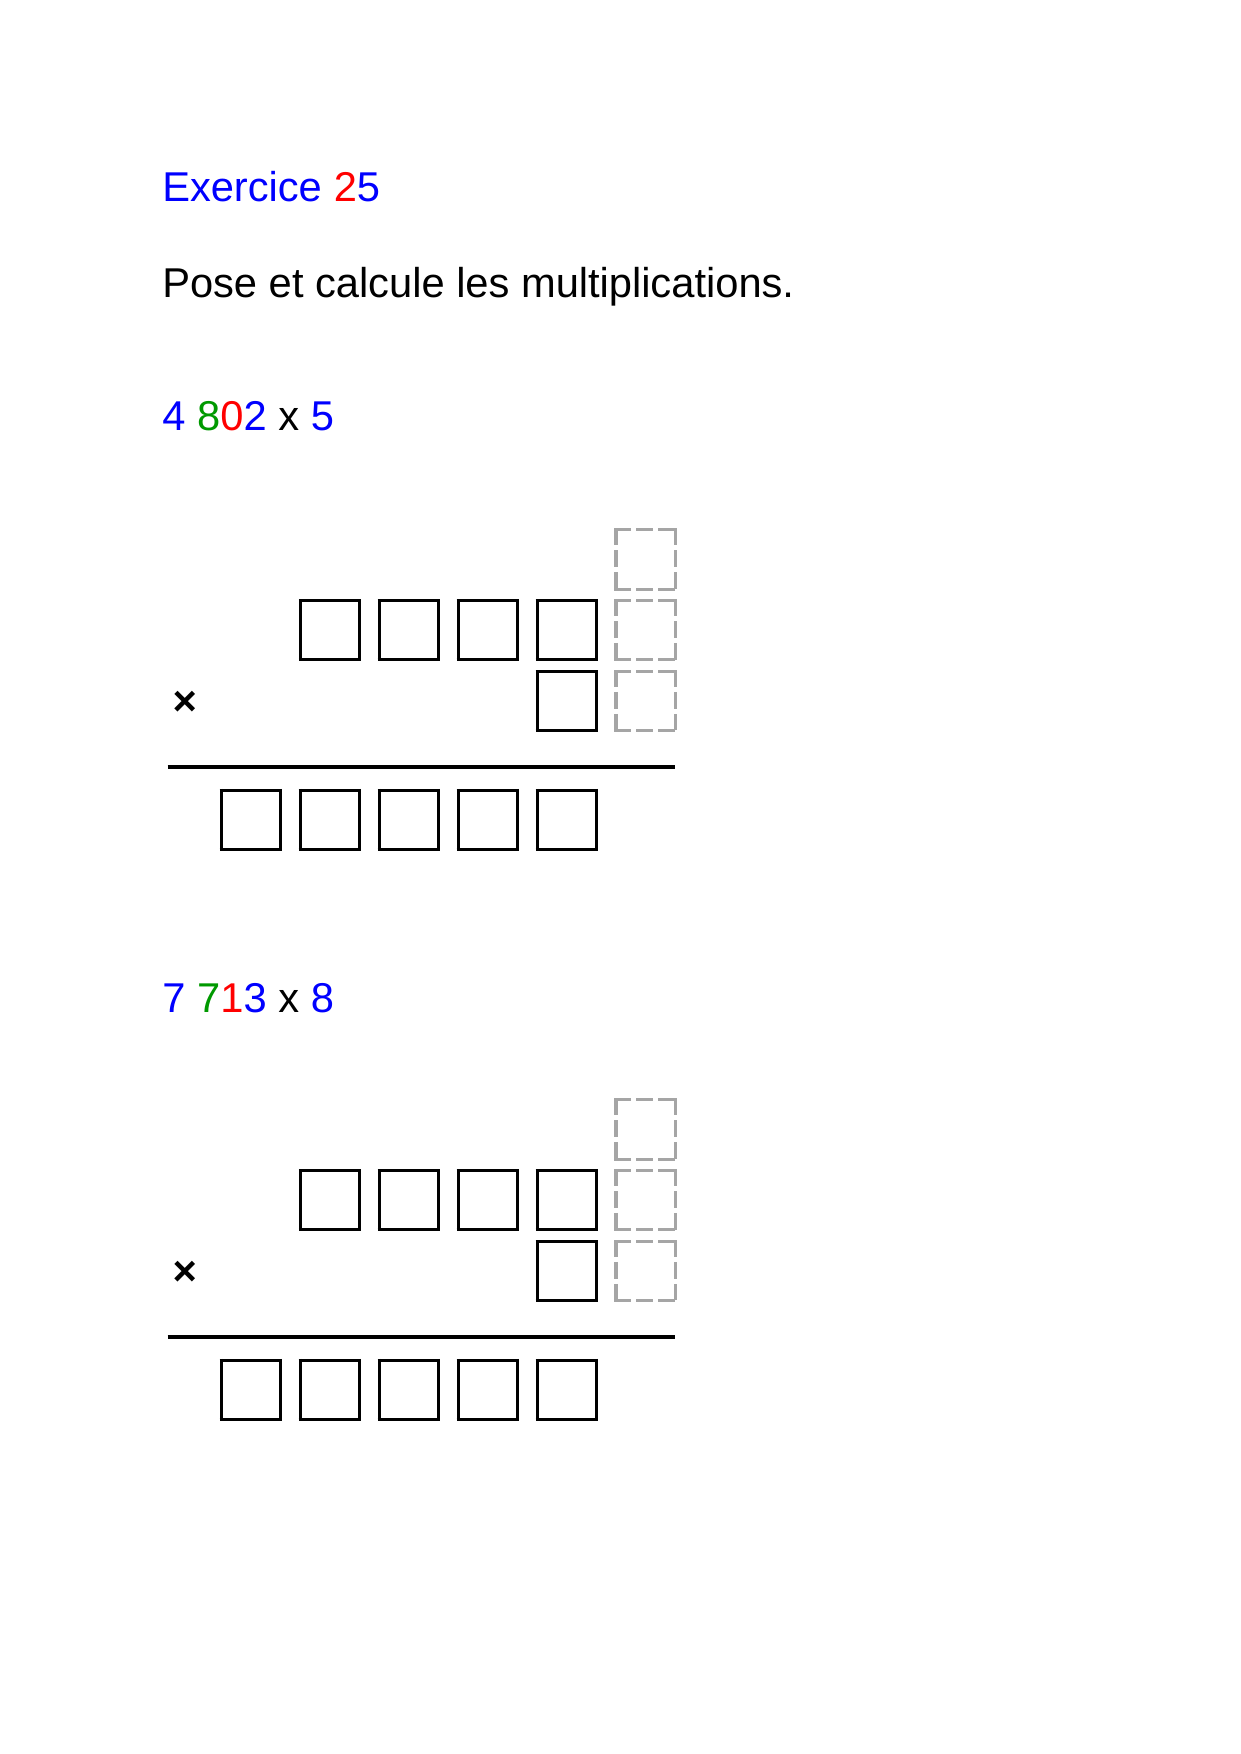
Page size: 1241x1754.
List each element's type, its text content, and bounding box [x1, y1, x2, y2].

table_cell [675, 1240, 695, 1299]
table_cell [675, 777, 695, 789]
table_cell [519, 1359, 536, 1418]
table_cell [359, 670, 379, 729]
table_cell [616, 588, 675, 599]
table_cell [300, 1347, 359, 1359]
table_cell [379, 528, 438, 587]
table_header [438, 1087, 458, 1098]
table_cell [302, 792, 358, 848]
table_cell [300, 1240, 359, 1299]
table_cell [162, 777, 168, 789]
table_header [1122, 517, 1201, 866]
text 7 713 x 8 [162, 973, 1088, 1021]
table_header [300, 517, 359, 528]
table_header [458, 517, 517, 528]
table_cell [675, 670, 695, 729]
table_cell [458, 588, 517, 599]
table_cell [379, 747, 438, 764]
table_cell [300, 851, 359, 866]
table_cell [379, 769, 438, 777]
table_cell [221, 1158, 280, 1169]
table_cell [596, 1347, 616, 1359]
table_cell [162, 1098, 168, 1157]
table_header [596, 517, 616, 528]
table_cell [168, 1418, 201, 1436]
table_cell [438, 1317, 458, 1334]
table_cell [162, 1158, 168, 1169]
table_cell [539, 1172, 595, 1228]
table_cell [280, 1169, 299, 1228]
table_cell [300, 769, 359, 777]
table_cell [201, 670, 221, 729]
table_cell [359, 1299, 379, 1317]
table_cell [458, 1299, 517, 1317]
table_cell [221, 1421, 280, 1436]
table_header [359, 1087, 379, 1098]
table_cell [438, 769, 458, 777]
table_cell [168, 789, 201, 848]
table_cell [458, 1240, 517, 1299]
table_cell [221, 528, 280, 587]
table_cell [280, 528, 300, 587]
table_cell [458, 777, 517, 789]
table_cell [438, 777, 458, 789]
table_cell [438, 1299, 458, 1317]
table_cell [201, 1240, 221, 1299]
table_cell [201, 1299, 221, 1317]
table_cell [596, 1299, 616, 1317]
table_cell [162, 1228, 168, 1240]
table_cell [458, 1231, 517, 1240]
table_cell [598, 1359, 616, 1418]
table_cell [458, 670, 517, 729]
table_cell [616, 1240, 675, 1299]
table_cell [201, 1347, 221, 1359]
table_header [379, 1087, 438, 1098]
table_cell [280, 1317, 300, 1334]
table_cell [675, 1317, 695, 1334]
text Pose et calcule les multiplications. [162, 258, 1088, 306]
table_cell [675, 588, 695, 599]
table_header [675, 1087, 695, 1098]
table_cell [168, 1347, 201, 1359]
table_cell [596, 1418, 616, 1436]
table_cell [381, 602, 437, 658]
table_cell [440, 1169, 457, 1228]
table_cell [438, 729, 458, 747]
table_cell [616, 658, 675, 670]
table_cell [616, 670, 675, 729]
table_cell [596, 747, 616, 764]
table_cell [221, 1169, 280, 1228]
table_cell [675, 1335, 695, 1347]
table_cell [616, 1359, 675, 1418]
table_header [458, 1087, 517, 1098]
table_cell [162, 1240, 168, 1299]
table_cell [460, 602, 516, 658]
table_cell [359, 848, 379, 866]
table_cell [675, 789, 695, 848]
table_cell [598, 1169, 616, 1228]
table_header [616, 517, 675, 528]
table_cell [201, 747, 221, 764]
table_cell [162, 729, 168, 747]
table_header [537, 1087, 596, 1098]
table_cell [379, 777, 438, 789]
table_cell [168, 769, 201, 777]
table_cell [537, 528, 596, 587]
table_cell [280, 769, 300, 777]
table_cell [201, 769, 221, 777]
table_cell [280, 1228, 300, 1240]
table_cell [280, 1339, 300, 1347]
table_cell [359, 528, 379, 587]
table_cell [379, 661, 438, 670]
table_cell [596, 588, 616, 599]
table_cell [537, 1098, 596, 1157]
table_cell [280, 658, 300, 670]
table_cell [162, 1359, 168, 1418]
table_cell [675, 747, 695, 764]
table_cell [438, 1228, 458, 1240]
table_cell [359, 769, 379, 777]
table_cell [221, 670, 280, 729]
table_cell [596, 1228, 616, 1240]
table_cell [458, 1317, 517, 1334]
table_cell [162, 747, 168, 764]
table_cell [280, 599, 299, 658]
table_cell [458, 1098, 517, 1157]
table_cell [162, 765, 168, 777]
table_cell [221, 1339, 280, 1347]
table_cell [438, 1158, 458, 1169]
table_cell [359, 747, 379, 764]
table_header [162, 1087, 168, 1098]
table_cell [201, 729, 221, 747]
table_cell [596, 1098, 616, 1157]
table_cell [517, 528, 537, 587]
table_cell [517, 1240, 536, 1299]
table_cell [359, 1317, 379, 1334]
table_cell [517, 1098, 537, 1157]
table_cell [168, 1158, 201, 1169]
table_cell [381, 792, 437, 848]
table_header [379, 517, 438, 528]
table_cell [379, 1240, 438, 1299]
table_header [537, 517, 596, 528]
table_cell [359, 658, 379, 670]
table_cell [359, 1158, 379, 1169]
table_cell [300, 1231, 359, 1240]
table_cell [616, 599, 675, 658]
table_cell [616, 1339, 675, 1347]
table_cell [537, 777, 596, 789]
table_cell [201, 1359, 220, 1418]
table_header [1122, 1087, 1201, 1436]
table_cell [438, 658, 458, 670]
table_cell [596, 1339, 616, 1347]
table_cell [223, 792, 279, 848]
table_cell [221, 1317, 280, 1334]
table_cell [616, 1418, 675, 1436]
table_cell [517, 1317, 537, 1334]
table_cell [438, 1418, 458, 1436]
table_cell [438, 588, 458, 599]
table_cell [162, 1347, 168, 1359]
table_cell [162, 599, 168, 658]
table_cell [616, 777, 675, 789]
table_cell [201, 848, 221, 866]
table_cell [537, 732, 596, 747]
table_cell [517, 848, 537, 866]
table_cell [438, 528, 458, 587]
table_cell [616, 848, 675, 866]
table_cell [458, 528, 517, 587]
table_cell [438, 848, 458, 866]
table_cell [458, 729, 517, 747]
table_cell [598, 789, 616, 848]
table_cell [675, 729, 695, 747]
table_cell [168, 588, 201, 599]
table_cell [537, 661, 596, 670]
table_cell [280, 1158, 300, 1169]
table_cell [168, 747, 201, 764]
table_cell [438, 1240, 458, 1299]
table_cell [537, 747, 596, 764]
table_cell [168, 1359, 201, 1418]
table_cell [361, 1169, 378, 1228]
table_cell [280, 1299, 300, 1317]
table_cell [379, 1098, 438, 1157]
table_cell [379, 1421, 438, 1436]
table_cell [458, 1347, 517, 1359]
table_header [438, 517, 458, 528]
table_cell [201, 777, 221, 789]
table_cell [675, 848, 695, 866]
table_cell [221, 599, 280, 658]
table_cell [537, 851, 596, 866]
table_header [221, 517, 280, 528]
table_cell [168, 658, 201, 670]
table_cell [537, 1317, 596, 1334]
table_cell [162, 528, 168, 587]
table_cell [379, 1339, 438, 1347]
table_cell [168, 1317, 201, 1334]
table_cell [616, 1317, 675, 1334]
table_cell [596, 769, 616, 777]
table_cell [302, 1362, 358, 1418]
table_header [517, 1087, 537, 1098]
table_cell [379, 1347, 438, 1359]
table_cell [361, 1359, 378, 1418]
table_cell [300, 1421, 359, 1436]
table_cell [438, 1098, 458, 1157]
table_cell [280, 670, 300, 729]
table_cell [280, 1098, 300, 1157]
table_cell [517, 1339, 537, 1347]
table_cell [201, 789, 220, 848]
table_cell [359, 1347, 379, 1359]
table_cell [162, 789, 168, 848]
table_cell [221, 769, 280, 777]
table_cell [221, 658, 280, 670]
table_cell [458, 1421, 517, 1436]
table_cell [517, 1158, 537, 1169]
table_cell [168, 1228, 201, 1240]
table_cell [379, 1317, 438, 1334]
table_cell [300, 588, 359, 599]
table_cell [300, 528, 359, 587]
table_cell [517, 670, 536, 729]
table_cell [162, 1335, 168, 1347]
table_cell [168, 729, 201, 747]
table_cell [201, 528, 221, 587]
table_cell [519, 1169, 536, 1228]
table_cell [616, 1169, 675, 1228]
table_cell [537, 1231, 596, 1240]
table_cell [458, 747, 517, 764]
table_cell [168, 528, 201, 587]
table_cell [280, 747, 300, 764]
table_cell [616, 1347, 675, 1359]
table_cell [616, 729, 675, 747]
table_cell [438, 670, 458, 729]
table_cell [537, 1302, 596, 1317]
text Exercice 25 [162, 162, 1088, 210]
table_cell [201, 1158, 221, 1169]
table_cell [517, 588, 537, 599]
table_cell [359, 1240, 379, 1299]
table_cell [300, 1098, 359, 1157]
table_cell [221, 1098, 280, 1157]
table_cell [379, 588, 438, 599]
table_cell [221, 851, 280, 866]
table_cell [379, 851, 438, 866]
table_cell [460, 1172, 516, 1228]
table_cell [162, 1169, 168, 1228]
table_cell [517, 777, 537, 789]
table_cell [537, 1158, 596, 1169]
table_cell [675, 1418, 695, 1436]
table_cell [280, 1418, 300, 1436]
table_cell [458, 769, 517, 777]
table_cell × [168, 670, 201, 729]
table_header [201, 1087, 221, 1098]
table_cell [458, 661, 517, 670]
table_cell [458, 1158, 517, 1169]
table_cell [168, 1169, 201, 1228]
table_cell [440, 789, 457, 848]
table_cell [460, 1362, 516, 1418]
table_cell [280, 777, 300, 789]
table_cell [359, 1339, 379, 1347]
table_cell [675, 1359, 695, 1418]
table_cell [201, 658, 221, 670]
table_cell [381, 1172, 437, 1228]
table_cell [201, 1418, 221, 1436]
table_cell [302, 1172, 358, 1228]
table_cell [537, 1347, 596, 1359]
table_cell [221, 1240, 280, 1299]
table_cell [596, 729, 616, 747]
table_cell [359, 1418, 379, 1436]
table_cell [300, 670, 359, 729]
table_cell [300, 1339, 359, 1347]
table_cell [221, 747, 280, 764]
table_header [675, 517, 695, 528]
table_cell [201, 599, 221, 658]
table_header [221, 1087, 280, 1098]
table_cell [379, 1231, 438, 1240]
table_cell [201, 1169, 221, 1228]
table_cell [539, 673, 595, 729]
table_header [596, 1087, 616, 1098]
table_cell [361, 599, 378, 658]
table_header [695, 1087, 1109, 1436]
table_cell [616, 1158, 675, 1169]
table_cell [221, 777, 280, 789]
table_cell [162, 1299, 168, 1317]
table_cell [221, 1228, 280, 1240]
table_cell [359, 1228, 379, 1240]
table_cell [168, 848, 201, 866]
table_header [168, 1087, 201, 1098]
table_cell [280, 1347, 300, 1359]
table_cell [616, 1098, 675, 1157]
table_cell [517, 747, 537, 764]
table_cell [361, 789, 378, 848]
table_cell [539, 792, 595, 848]
table_cell [201, 1317, 221, 1334]
table_cell [280, 729, 300, 747]
table_cell [675, 1347, 695, 1359]
table_cell [300, 661, 359, 670]
table_cell [359, 777, 379, 789]
table_cell [201, 1339, 221, 1347]
table_cell [359, 1098, 379, 1157]
table_header [616, 1087, 675, 1098]
table_cell [168, 599, 201, 658]
table_cell [300, 1299, 359, 1317]
table_cell [168, 1299, 201, 1317]
table_cell [598, 599, 616, 658]
table_header [162, 517, 168, 528]
table_cell [168, 1098, 201, 1157]
table_cell [280, 588, 300, 599]
table_cell [675, 1169, 695, 1228]
table_cell [162, 670, 168, 729]
table_cell [596, 1317, 616, 1334]
table_cell × [168, 1240, 201, 1299]
table_cell [162, 848, 168, 866]
table_cell [223, 1362, 279, 1418]
table_header [517, 517, 537, 528]
table_cell [539, 1362, 595, 1418]
table_cell [458, 1339, 517, 1347]
table_header [359, 517, 379, 528]
table_cell [300, 777, 359, 789]
table_cell [359, 729, 379, 747]
table_cell [438, 747, 458, 764]
table_cell [675, 658, 695, 670]
table_cell [359, 588, 379, 599]
table_cell [221, 1347, 280, 1359]
table_cell [598, 1240, 616, 1299]
table_cell [168, 1339, 201, 1347]
table_cell [379, 670, 438, 729]
table_cell [221, 729, 280, 747]
table_header [168, 517, 201, 528]
table_cell [280, 1240, 300, 1299]
table_cell [596, 658, 616, 670]
table_cell [517, 658, 537, 670]
table_header [280, 517, 300, 528]
table_cell [539, 1243, 595, 1299]
table_cell [379, 1299, 438, 1317]
table_cell [162, 658, 168, 670]
table_cell [616, 769, 675, 777]
table_cell [221, 588, 280, 599]
table_cell [458, 851, 517, 866]
table_cell [675, 599, 695, 658]
table_cell [300, 747, 359, 764]
table_cell [162, 1317, 168, 1334]
table_cell [537, 769, 596, 777]
table_cell [537, 1421, 596, 1436]
table_cell [221, 1299, 280, 1317]
table_cell [201, 1098, 221, 1157]
table_cell [616, 789, 675, 848]
table_cell [517, 769, 537, 777]
table_cell [675, 1098, 695, 1157]
table_cell [675, 1228, 695, 1240]
table_cell [675, 1299, 695, 1317]
table_cell [282, 789, 299, 848]
table_header [201, 517, 221, 528]
table_cell [300, 1158, 359, 1169]
table_cell [300, 1317, 359, 1334]
table_cell [596, 1158, 616, 1169]
table_cell [280, 848, 300, 866]
table_cell [537, 1339, 596, 1347]
table_cell [517, 729, 537, 747]
table_cell [162, 588, 168, 599]
table_cell [616, 528, 675, 587]
table_cell [302, 602, 358, 658]
table_cell [616, 1228, 675, 1240]
table_cell [539, 602, 595, 658]
table_cell [616, 1299, 675, 1317]
table_cell [519, 789, 536, 848]
table_cell [201, 1228, 221, 1240]
table_cell [460, 792, 516, 848]
table_cell [168, 777, 201, 789]
table_cell [517, 1347, 537, 1359]
table_header [300, 1087, 359, 1098]
table_header [280, 1087, 300, 1098]
table_cell [616, 747, 675, 764]
table_cell [598, 670, 616, 729]
table_cell [596, 848, 616, 866]
table_cell [438, 1339, 458, 1347]
table_cell [440, 1359, 457, 1418]
table_cell [440, 599, 457, 658]
table_cell [519, 599, 536, 658]
table_cell [517, 1418, 537, 1436]
table_cell [381, 1362, 437, 1418]
table_cell [300, 729, 359, 747]
table_cell [379, 729, 438, 747]
table_cell [201, 588, 221, 599]
table_cell [675, 765, 695, 777]
table_cell [675, 528, 695, 587]
table_cell [596, 528, 616, 587]
table_cell [517, 1299, 537, 1317]
table_cell [282, 1359, 299, 1418]
table_cell [162, 1418, 168, 1436]
table_header [695, 517, 1109, 866]
table_cell [537, 588, 596, 599]
table_cell [379, 1158, 438, 1169]
text 4 802 x 5 [162, 391, 1088, 439]
table_cell [438, 1347, 458, 1359]
table_cell [675, 1158, 695, 1169]
table_cell [596, 777, 616, 789]
table_cell [517, 1228, 537, 1240]
